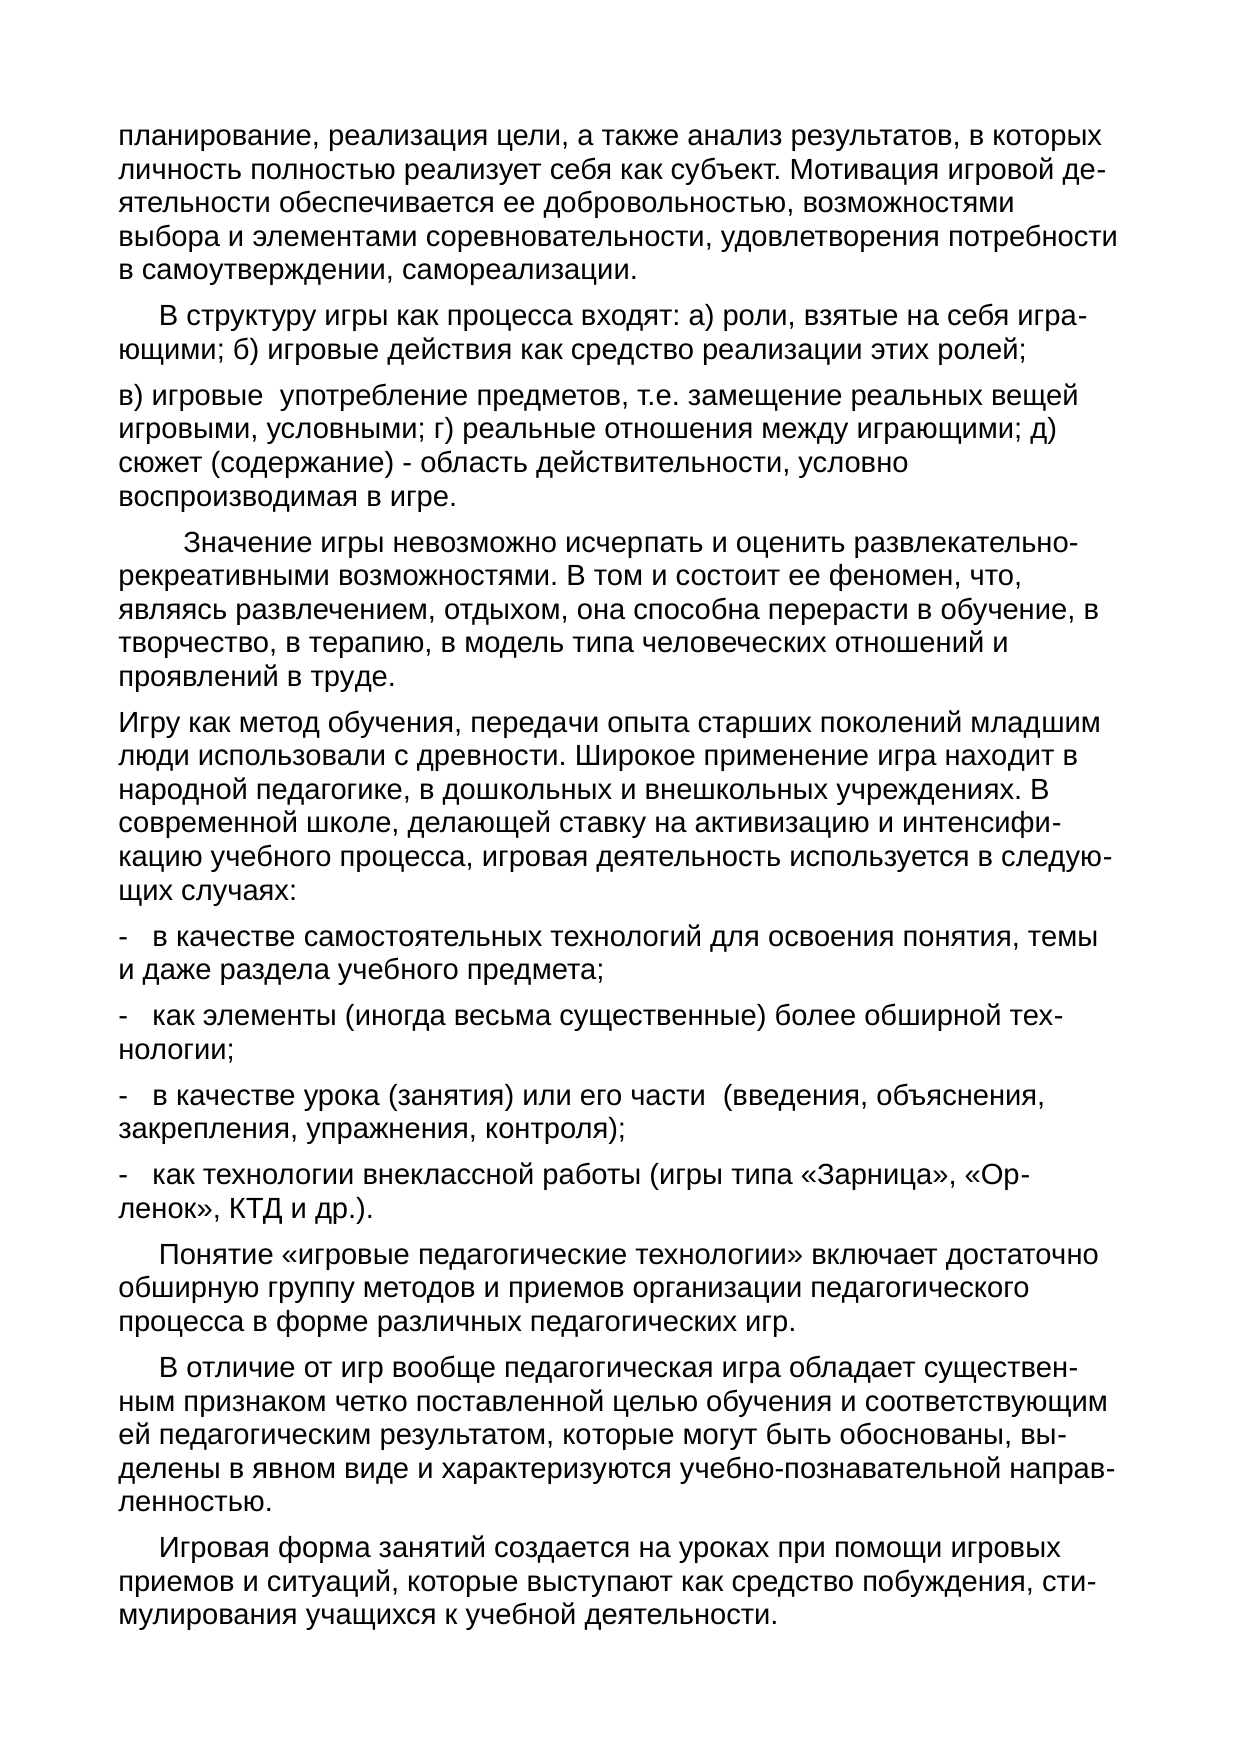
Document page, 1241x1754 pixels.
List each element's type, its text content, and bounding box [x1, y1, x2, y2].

text - как элементы (иногда весьма существенные) более обширной тех­нологии; [118, 998, 1122, 1065]
text Игру как метод обучения, переда­чи опыта старших поколений млад­шим люди использовали с древнос­ти. Широкое применение игра нахо­дит в народной педагогике, в дош­кольных и внешкольных учреждени­ях. В современной школе, делающей ставку на активизацию и интенсифи­кацию учебного процесса, игровая деятельность используется в следую­щих случаях: [118, 705, 1122, 906]
text планирование, реализация цели, а также анализ результатов, в которых личность полностью реализует себя как субъект. Мотивация игровой де­ятельности обеспечивается ее добро­вольностью, возможностями выбора и элементами соревновательности, удовлетворения потребности в само­утверждении, самореализации. [118, 118, 1122, 286]
text - как технологии внеклассной работы (игры типа «Зарница», «Ор­ленок», КТД и др.). [118, 1157, 1122, 1224]
text в) игровые употребление предметов, т.е. за­мещение реальных вещей игровыми, условными; г) реальные отношения между играющими; д) сюжет (содер­жание) - область действительности, условно воспроизводимая в игре. [118, 378, 1122, 512]
text Игровая форма занятий создает­ся на уроках при помощи игровых приемов и ситуаций, которые высту­пают как средство побуждения, сти­мулирования учащихся к учебной деятельности. [118, 1530, 1122, 1631]
text - в качестве урока (занятия) или его части (введения, объяснения, закрепления, упражнения, контроля); [118, 1078, 1122, 1145]
text - в качестве самостоятельных технологий для освоения понятия, темы и даже раздела учебного пред­мета; [118, 918, 1122, 986]
text Значение игры невозможно исчер­пать и оценить развлекательно-рек­реативными возможностями. В том и состоит ее феномен, что, являясь раз­влечением, отдыхом, она способна перерасти в обучение, в творчество, в терапию, в модель типа человечес­ких отношений и проявлений в тру­де. [118, 524, 1122, 692]
text Понятие «игровые педагогичес­кие технологии» включает достаточ­но обширную группу методов и при­емов организации педагогического процесса в форме различных педагогических игр. [118, 1237, 1122, 1337]
text В структуру игры как процесса входят: а) роли, взятые на себя игра­ющими; б) игровые действия как сред­ство реализации этих ролей; [118, 298, 1122, 365]
text В отличие от игр вообще педаго­гическая игра обладает существен­ным признаком четко поставленной целью обучения и соответствующим ей педагогическим результатом, ко­торые могут быть обоснованы, вы­делены в явном виде и характеризу­ются учебно-познавательной направ­ленностью. [118, 1350, 1122, 1518]
